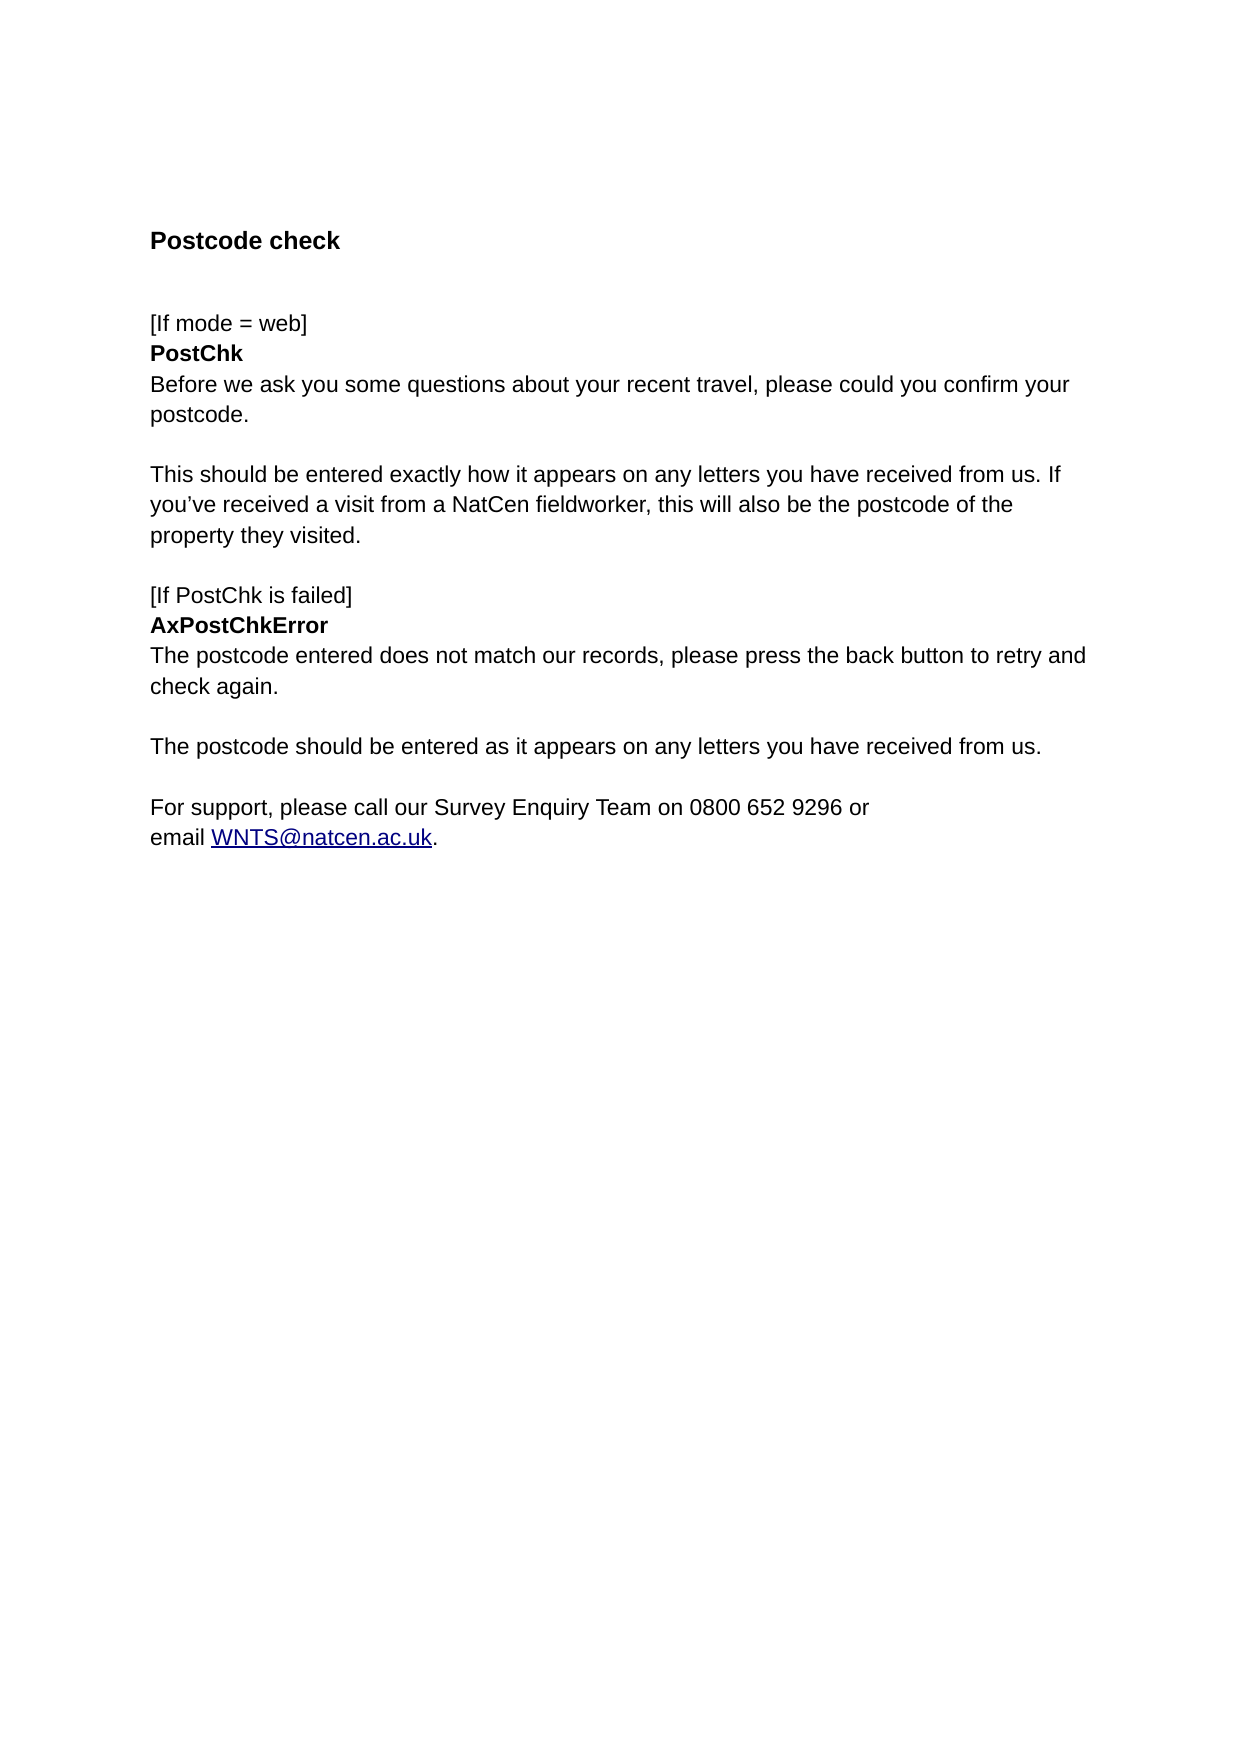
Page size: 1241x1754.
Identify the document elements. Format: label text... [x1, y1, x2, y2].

text The postcode entered does not match our records, please press the back button to retry and check again. [150, 642, 1090, 699]
text [If mode = web] [150, 310, 1090, 336]
text PostChk [150, 340, 1090, 367]
subtitle Postcode check [150, 226, 1090, 255]
text AxPostChkError [150, 612, 1090, 638]
text Before we ask you some questions about your recent travel, please could you confirm your postcode. [150, 371, 1090, 427]
text For support, please call our Survey Enquiry Team on 0800 652 9296 or email WNTS@natcen.ac.uk. [150, 793, 1090, 850]
text The postcode should be entered as it appears on any letters you have received from us. [150, 733, 1090, 759]
text This should be entered exactly how it appears on any letters you have received from us. If you’ve received a visit from a NatCen fieldworker, this will also be the postcode of the property they visited. [150, 461, 1090, 548]
text [If PostChk is failed] [150, 582, 1090, 608]
